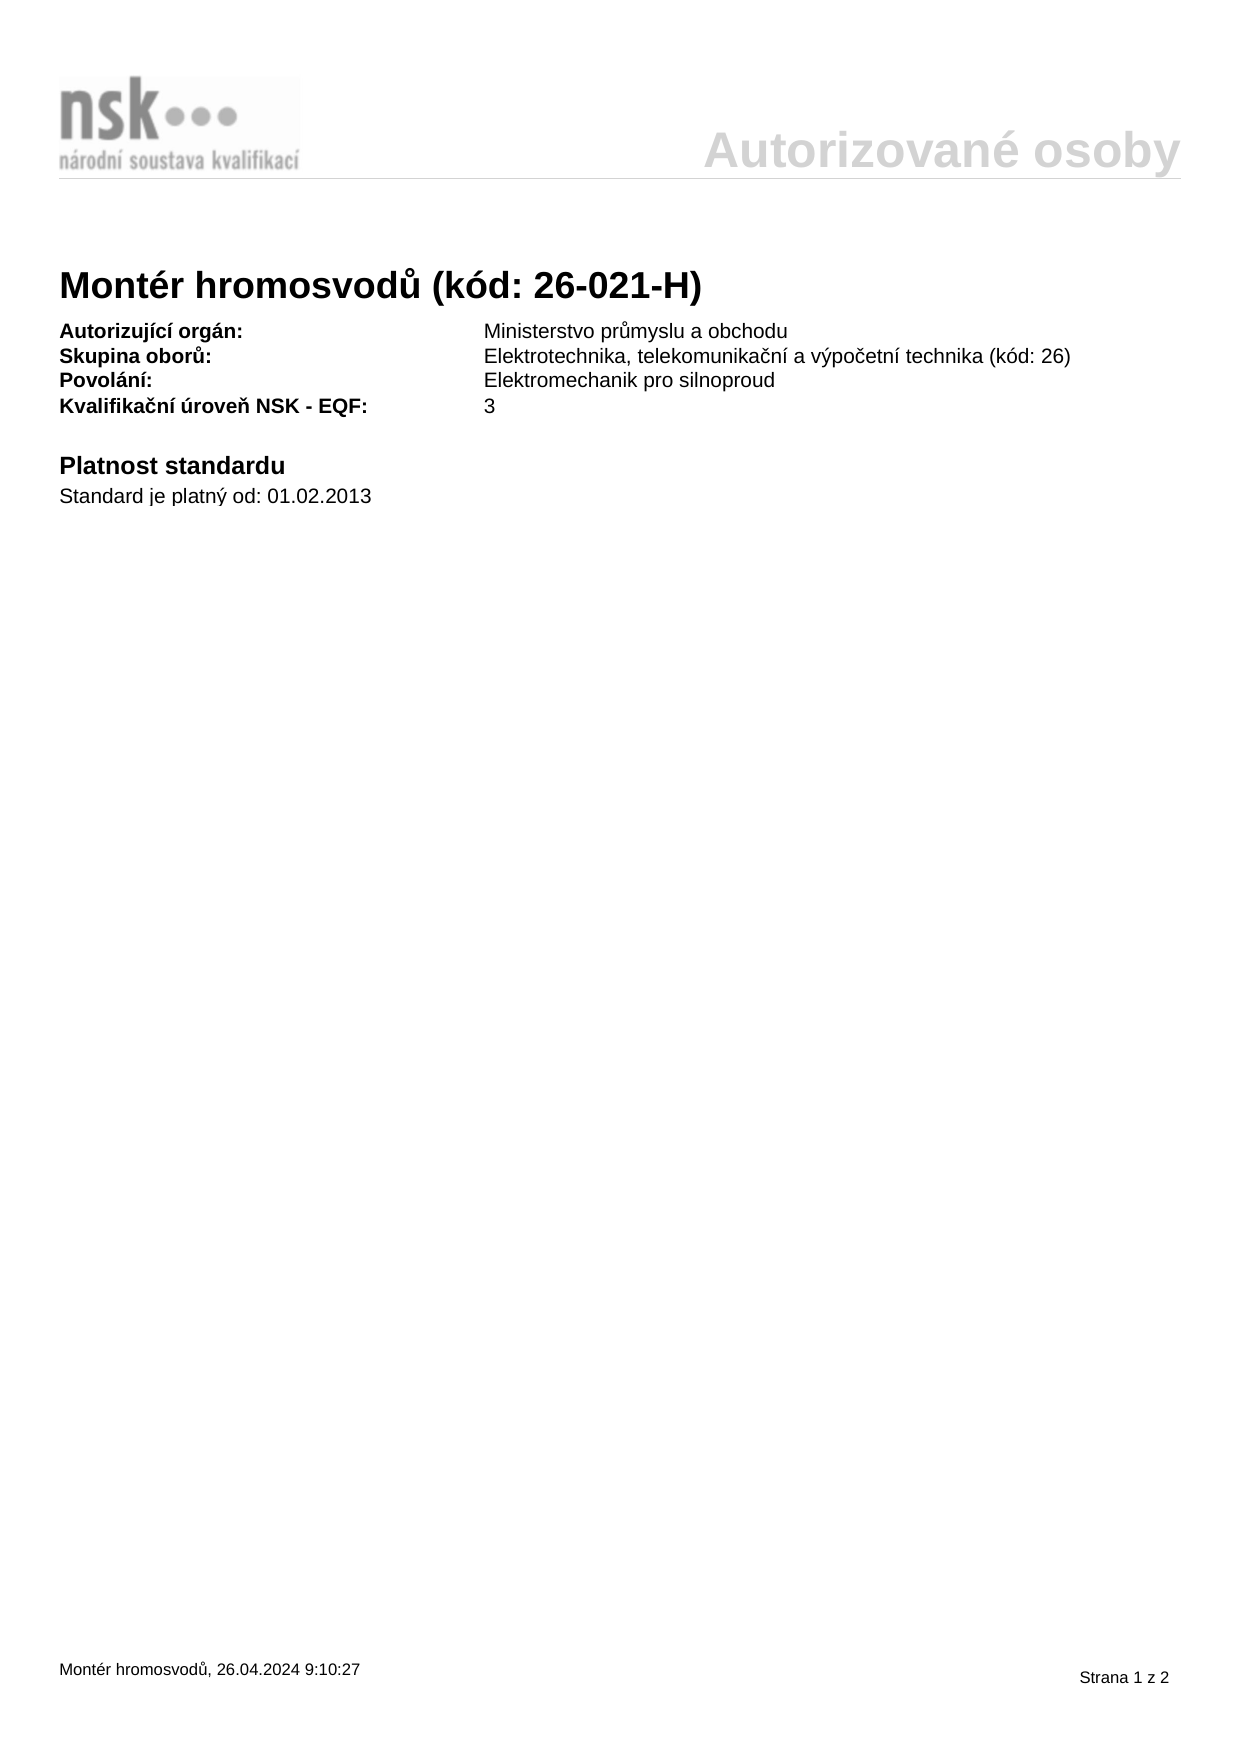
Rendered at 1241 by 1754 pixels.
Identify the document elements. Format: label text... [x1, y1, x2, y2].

table_cell [59, 1384, 483, 1659]
table_cell [620, 1384, 626, 1659]
table_cell [484, 196, 620, 224]
table_cell [626, 1106, 862, 1383]
table_cell [484, 806, 620, 1106]
table_header Autorizované osoby [626, 59, 1181, 178]
table_cell [862, 307, 1169, 319]
table_cell [1169, 307, 1181, 319]
table_cell [626, 806, 862, 1106]
table_cell [862, 1384, 1169, 1659]
table_header [621, 59, 626, 172]
table_cell [626, 196, 862, 224]
table_cell [484, 307, 620, 319]
table_cell [484, 1106, 620, 1383]
table_cell [620, 506, 626, 806]
table_cell [1169, 196, 1181, 224]
table_cell [59, 172, 483, 178]
table_cell Ministerstvo průmyslu a obchodu [484, 319, 1181, 344]
table_cell [1169, 1660, 1181, 1696]
table_cell Standard je platný od: 01.02.2013 [59, 484, 1181, 506]
table_cell [59, 1106, 483, 1383]
table_cell [620, 1106, 626, 1383]
table_cell [1169, 806, 1181, 1106]
table_cell [484, 418, 620, 447]
table_cell [620, 196, 626, 224]
table_cell Autorizující orgán: [59, 319, 483, 343]
table_cell [626, 418, 862, 447]
table_cell [484, 1384, 620, 1659]
table_cell [862, 506, 1169, 806]
table_cell [1169, 1384, 1181, 1659]
picture [58, 59, 621, 172]
table_cell [1169, 418, 1181, 447]
table_cell [59, 506, 483, 806]
table_cell [626, 506, 862, 806]
table_cell [59, 418, 483, 447]
table_cell [620, 307, 626, 319]
table_cell [484, 172, 620, 178]
table_cell [1169, 506, 1181, 806]
table_cell [862, 806, 1169, 1106]
table_cell 3 [484, 394, 1181, 417]
table_cell Montér hromosvodů, 26.04.2024 9:10:27 [59, 1660, 862, 1696]
table_cell Skupina oborů: [59, 344, 483, 368]
table_cell [620, 806, 626, 1106]
table_cell [484, 506, 620, 806]
table_cell [620, 418, 626, 447]
table_cell [59, 179, 1181, 196]
table_cell Elektrotechnika, telekomunikační a výpočetní technika (kód: 26) [484, 344, 1181, 368]
table_cell Elektromechanik pro silnoproud [484, 368, 1181, 393]
table_cell [59, 806, 483, 1106]
table_cell [862, 1106, 1169, 1383]
table_cell [59, 196, 483, 224]
table_cell Platnost standardu [59, 448, 1181, 483]
table_cell [59, 307, 483, 319]
table_cell Kvalifikační úroveň NSK - EQF: [59, 394, 483, 417]
table_cell [1169, 1106, 1181, 1383]
table_cell [862, 418, 1169, 447]
table_cell Strana 1 z 2 [862, 1660, 1169, 1696]
table_cell Povolání: [59, 368, 483, 392]
table_cell [626, 307, 862, 319]
table_cell [626, 1384, 862, 1659]
table_cell Montér hromosvodů (kód: 26-021-H) [59, 224, 1181, 307]
table_cell [862, 196, 1169, 224]
